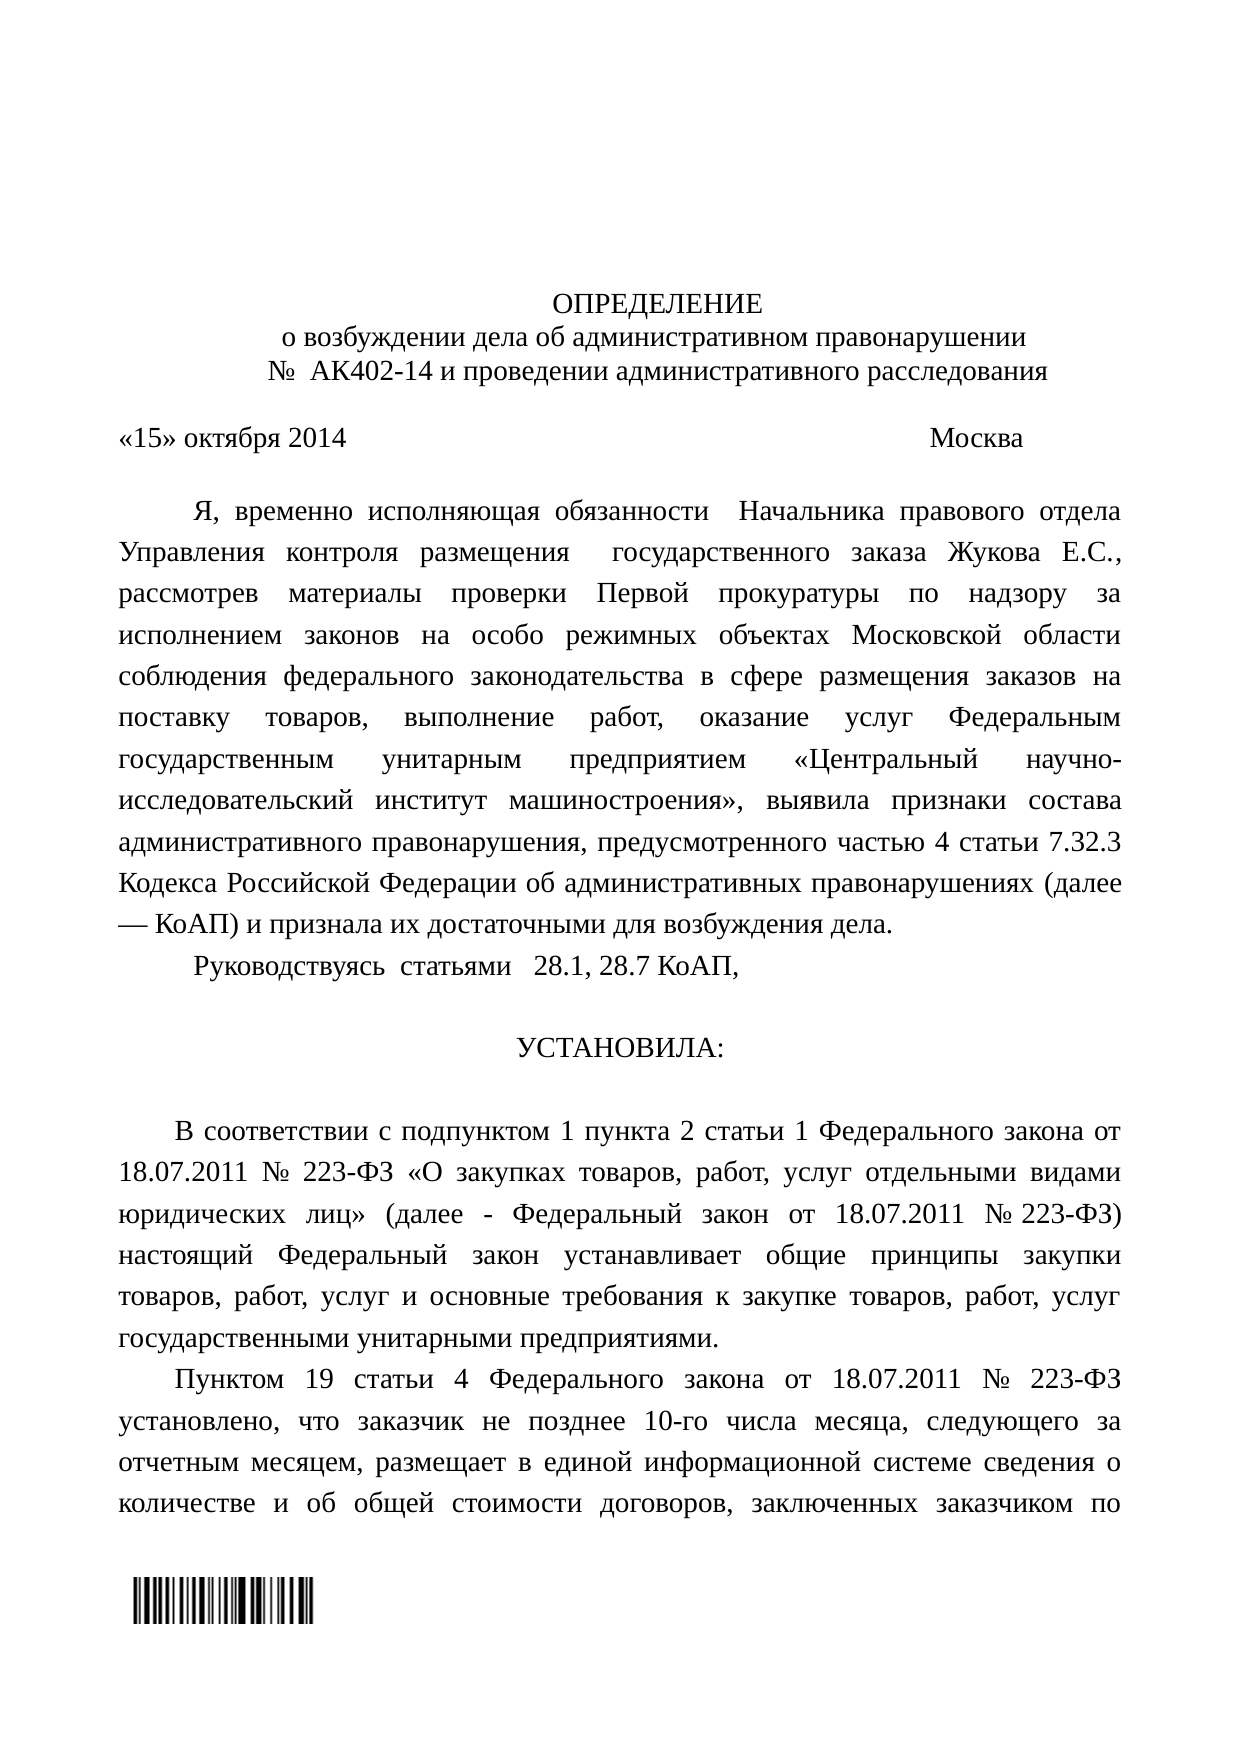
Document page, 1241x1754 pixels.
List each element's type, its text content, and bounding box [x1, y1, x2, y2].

text Я, временно исполняющая обязанности Начальника правового отдела Управления контроля размещения государственного заказа Жукова Е.С., рассмотрев материалы проверки Первой прокуратуры по надзору за исполнением законов на особо режимных объектах Московской области соблюдения федерального законодательства в сфере размещения заказов на поставку товаров, выполнение работ, оказание услуг Федеральным государственным унитарным предприятием «Центральный научно-исследовательский институт машиностроения», выявила признаки состава административного правонарушения, предусмотренного частью 4 статьи 7.32.3 Кодекса Российской Федерации об административных правонарушениях (далее — КоАП) и признала их достаточными для возбуждения дела. [118, 487, 1122, 942]
text В соответствии с подпунктом 1 пункта 2 статьи 1 Федерального закона от 18.07.2011 № 223-ФЗ «О закупках товаров, работ, услуг отдельными видами юридических лиц» (далее - Федеральный закон от 18.07.2011 № 223-ФЗ) настоящий Федеральный закон устанавливает общие принципы закупки товаров, работ, услуг и основные требования к закупке товаров, работ, услуг государственными унитарными предприятиями. [118, 1107, 1122, 1356]
text «15» октября 2014 Москва [118, 420, 1122, 453]
text ОПРЕДЕЛЕНИЕ [118, 286, 1122, 319]
text № АК402-14 и проведении административного расследования [118, 353, 1122, 386]
text УСТАНОВИЛА: [118, 1025, 1122, 1066]
text Руководствуясь статьями 28.1, 28.7 КоАП, [118, 942, 1122, 983]
text Пунктом 19 статьи 4 Федерального закона от 18.07.2011 № 223-ФЗ установлено, что заказчик не позднее 10-го числа месяца, следующего за отчетным месяцем, размещает в единой информационной системе сведения о количестве и об общей стоимости договоров, заключенных заказчиком по [118, 1356, 1122, 1521]
text о возбуждении дела об административном правонарушении [118, 319, 1122, 353]
picture [118, 1577, 331, 1624]
